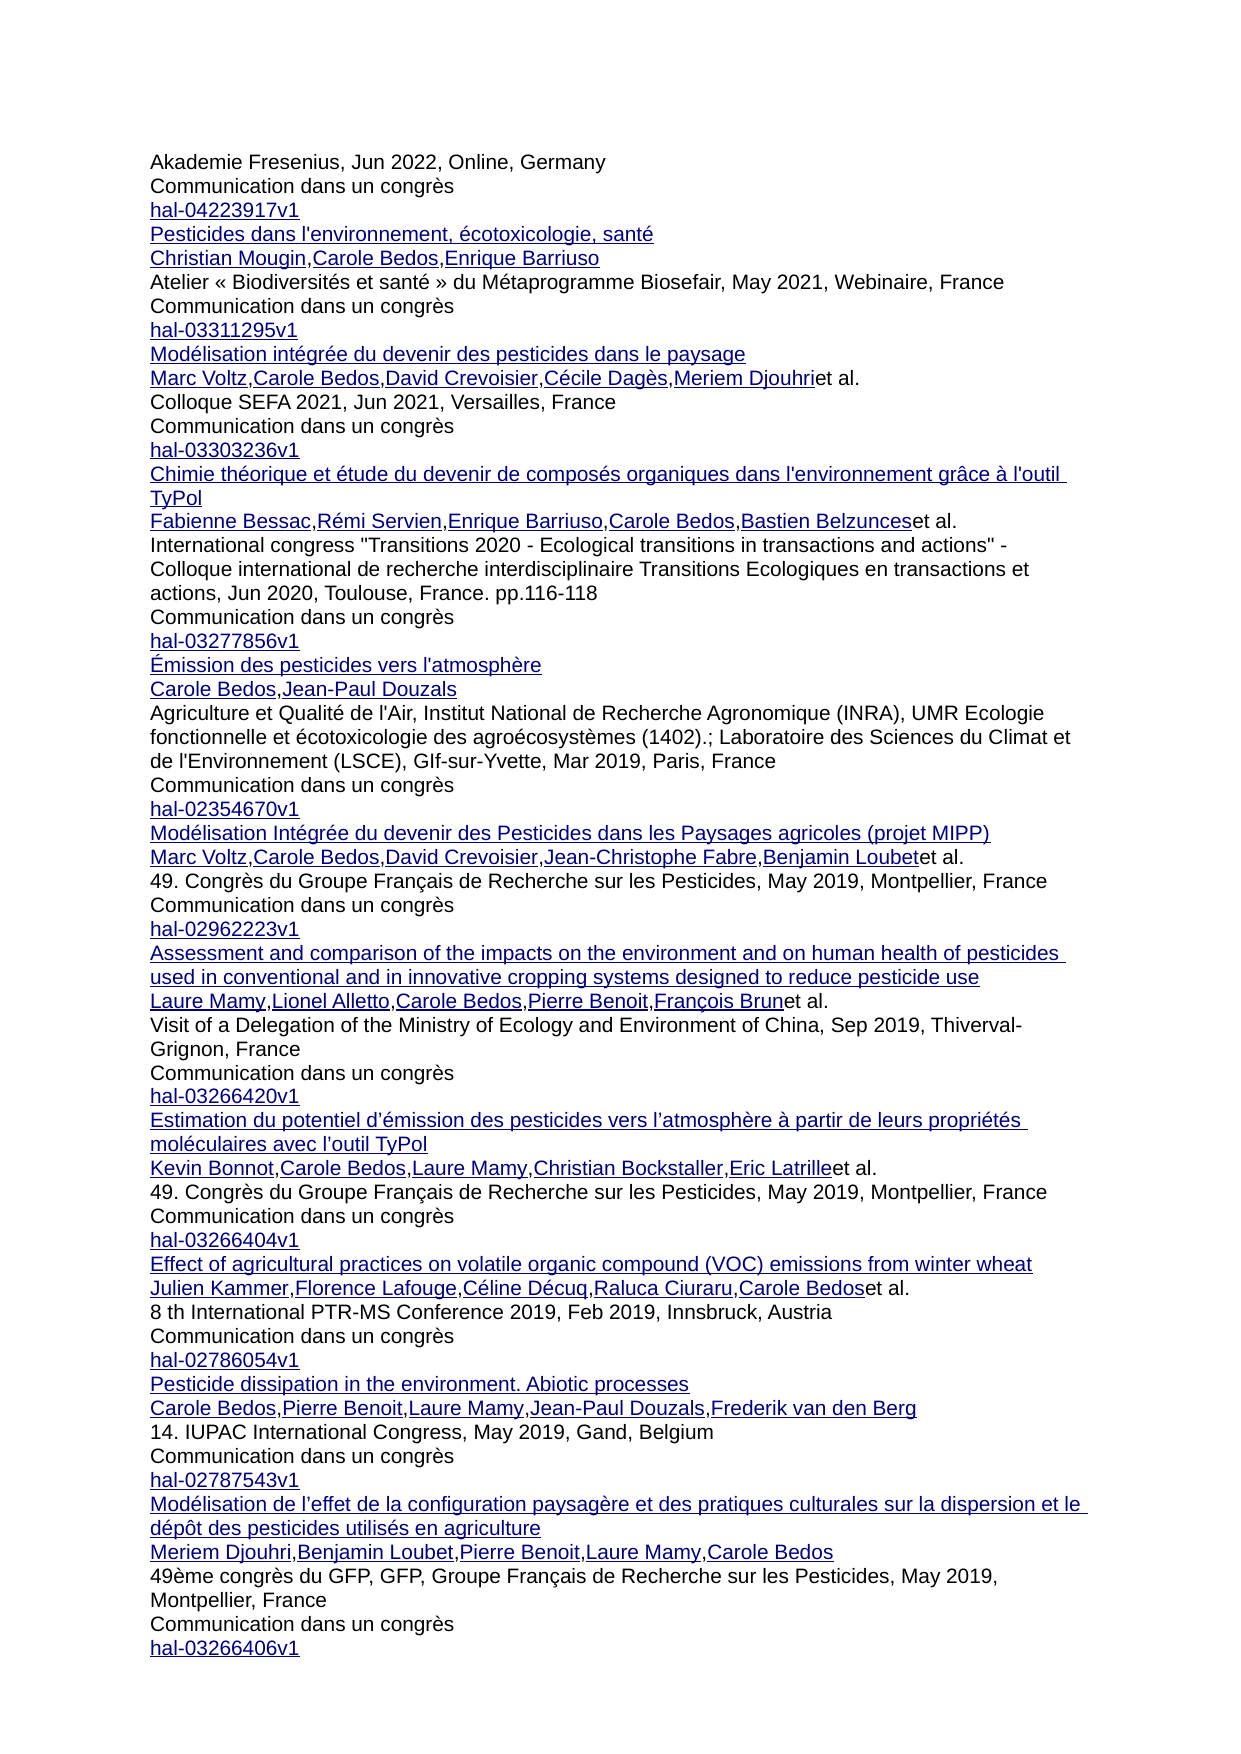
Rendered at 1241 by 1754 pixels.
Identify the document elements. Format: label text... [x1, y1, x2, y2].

table_cell Modélisation Intégrée du devenir des Pesticides dans les Paysages agricoles (projet MIPP) Marc Voltz,Carole Bedos,David Crevoisier,Jean-Christophe Fabre,Benjamin Loubetet al. 49. Congrès du Groupe Français de Recherche sur les Pesticides, May 2019, Montpellier, France Communication dans un congrès hal-02962223v1 [150, 821, 1090, 941]
table_cell Émission des pesticides vers l'atmosphère Carole Bedos,Jean-Paul Douzals Agriculture et Qualité de l'Air, Institut National de Recherche Agronomique (INRA), UMR Ecologie fonctionnelle et écotoxicologie des agroécosystèmes (1402).; Laboratoire des Sciences du Climat et de l'Environnement (LSCE), GIf-sur-Yvette, Mar 2019, Paris, France Communication dans un congrès hal-02354670v1 [150, 653, 1090, 821]
table_cell Chimie théorique et étude du devenir de composés organiques dans l'environnement grâce à l'outil TyPol Fabienne Bessac,Rémi Servien,Enrique Barriuso,Carole Bedos,Bastien Belzunceset al. International congress "Transitions 2020 - Ecological transitions in transactions and actions" - Colloque international de recherche interdisciplinaire Transitions Ecologiques en transactions et actions, Jun 2020, Toulouse, France. pp.116-118 Communication dans un congrès hal-03277856v1 [150, 461, 1090, 653]
table_cell Akademie Fresenius, Jun 2022, Online, Germany Communication dans un congrès hal-04223917v1 [150, 150, 1090, 222]
table_cell Pesticides dans l'environnement, écotoxicologie, santé Christian Mougin,Carole Bedos,Enrique Barriuso Atelier « Biodiversités et santé » du Métaprogramme Biosefair, May 2021, Webinaire, France Communication dans un congrès hal-03311295v1 [150, 222, 1090, 342]
table_cell Modélisation intégrée du devenir des pesticides dans le paysage Marc Voltz,Carole Bedos,David Crevoisier,Cécile Dagès,Meriem Djouhriet al. Colloque SEFA 2021, Jun 2021, Versailles, France Communication dans un congrès hal-03303236v1 [150, 342, 1090, 461]
table_cell Pesticide dissipation in the environment. Abiotic processes Carole Bedos,Pierre Benoit,Laure Mamy,Jean-Paul Douzals,Frederik van den Berg 14. IUPAC International Congress, May 2019, Gand, Belgium Communication dans un congrès hal-02787543v1 [150, 1372, 1090, 1492]
table_cell Assessment and comparison of the impacts on the environment and on human health of pesticides used in conventional and in innovative cropping systems designed to reduce pesticide use Laure Mamy,Lionel Alletto,Carole Bedos,Pierre Benoit,François Brunet al. Visit of a Delegation of the Ministry of Ecology and Environment of China, Sep 2019, Thiverval-Grignon, France Communication dans un congrès hal-03266420v1 [150, 941, 1090, 1108]
table_cell Effect of agricultural practices on volatile organic compound (VOC) emissions from winter wheat Julien Kammer,Florence Lafouge,Céline Décuq,Raluca Ciuraru,Carole Bedoset al. 8 th International PTR-MS Conference 2019, Feb 2019, Innsbruck, Austria Communication dans un congrès hal-02786054v1 [150, 1252, 1090, 1372]
table_cell Modélisation de l’effet de la configuration paysagère et des pratiques culturales sur la dispersion et le dépôt des pesticides utilisés en agriculture Meriem Djouhri,Benjamin Loubet,Pierre Benoit,Laure Mamy,Carole Bedos 49ème congrès du GFP, GFP, Groupe Français de Recherche sur les Pesticides, May 2019, Montpellier, France Communication dans un congrès hal-03266406v1 [150, 1492, 1090, 1659]
table_cell Estimation du potentiel d’émission des pesticides vers l’atmosphère à partir de leurs propriétés moléculaires avec l’outil TyPol Kevin Bonnot,Carole Bedos,Laure Mamy,Christian Bockstaller,Eric Latrilleet al. 49. Congrès du Groupe Français de Recherche sur les Pesticides, May 2019, Montpellier, France Communication dans un congrès hal-03266404v1 [150, 1108, 1090, 1252]
